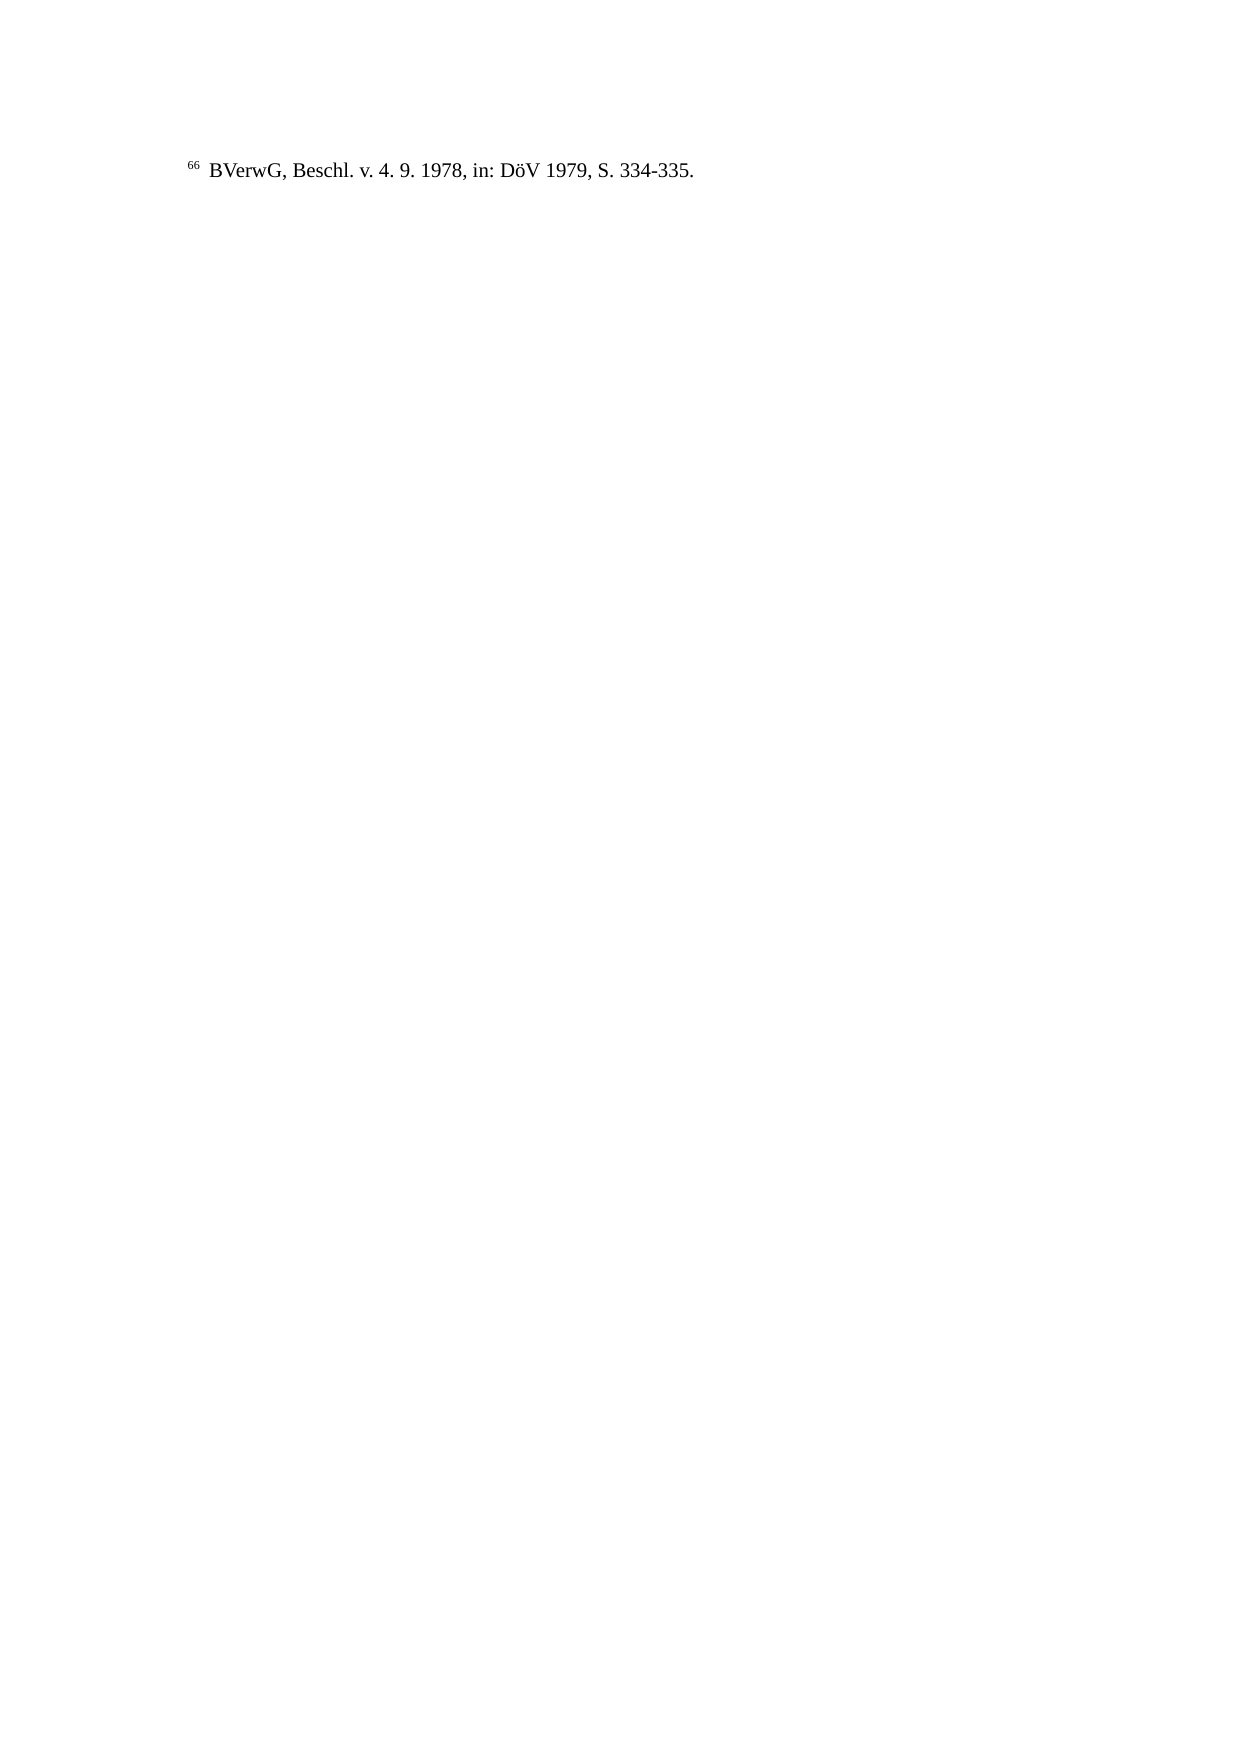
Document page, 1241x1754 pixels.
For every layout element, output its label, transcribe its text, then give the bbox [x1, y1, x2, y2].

text 66 BVerwG, Beschl. v. 4. 9. 1978, in: DöV 1979, S. 334-335. [187, 158, 1096, 182]
